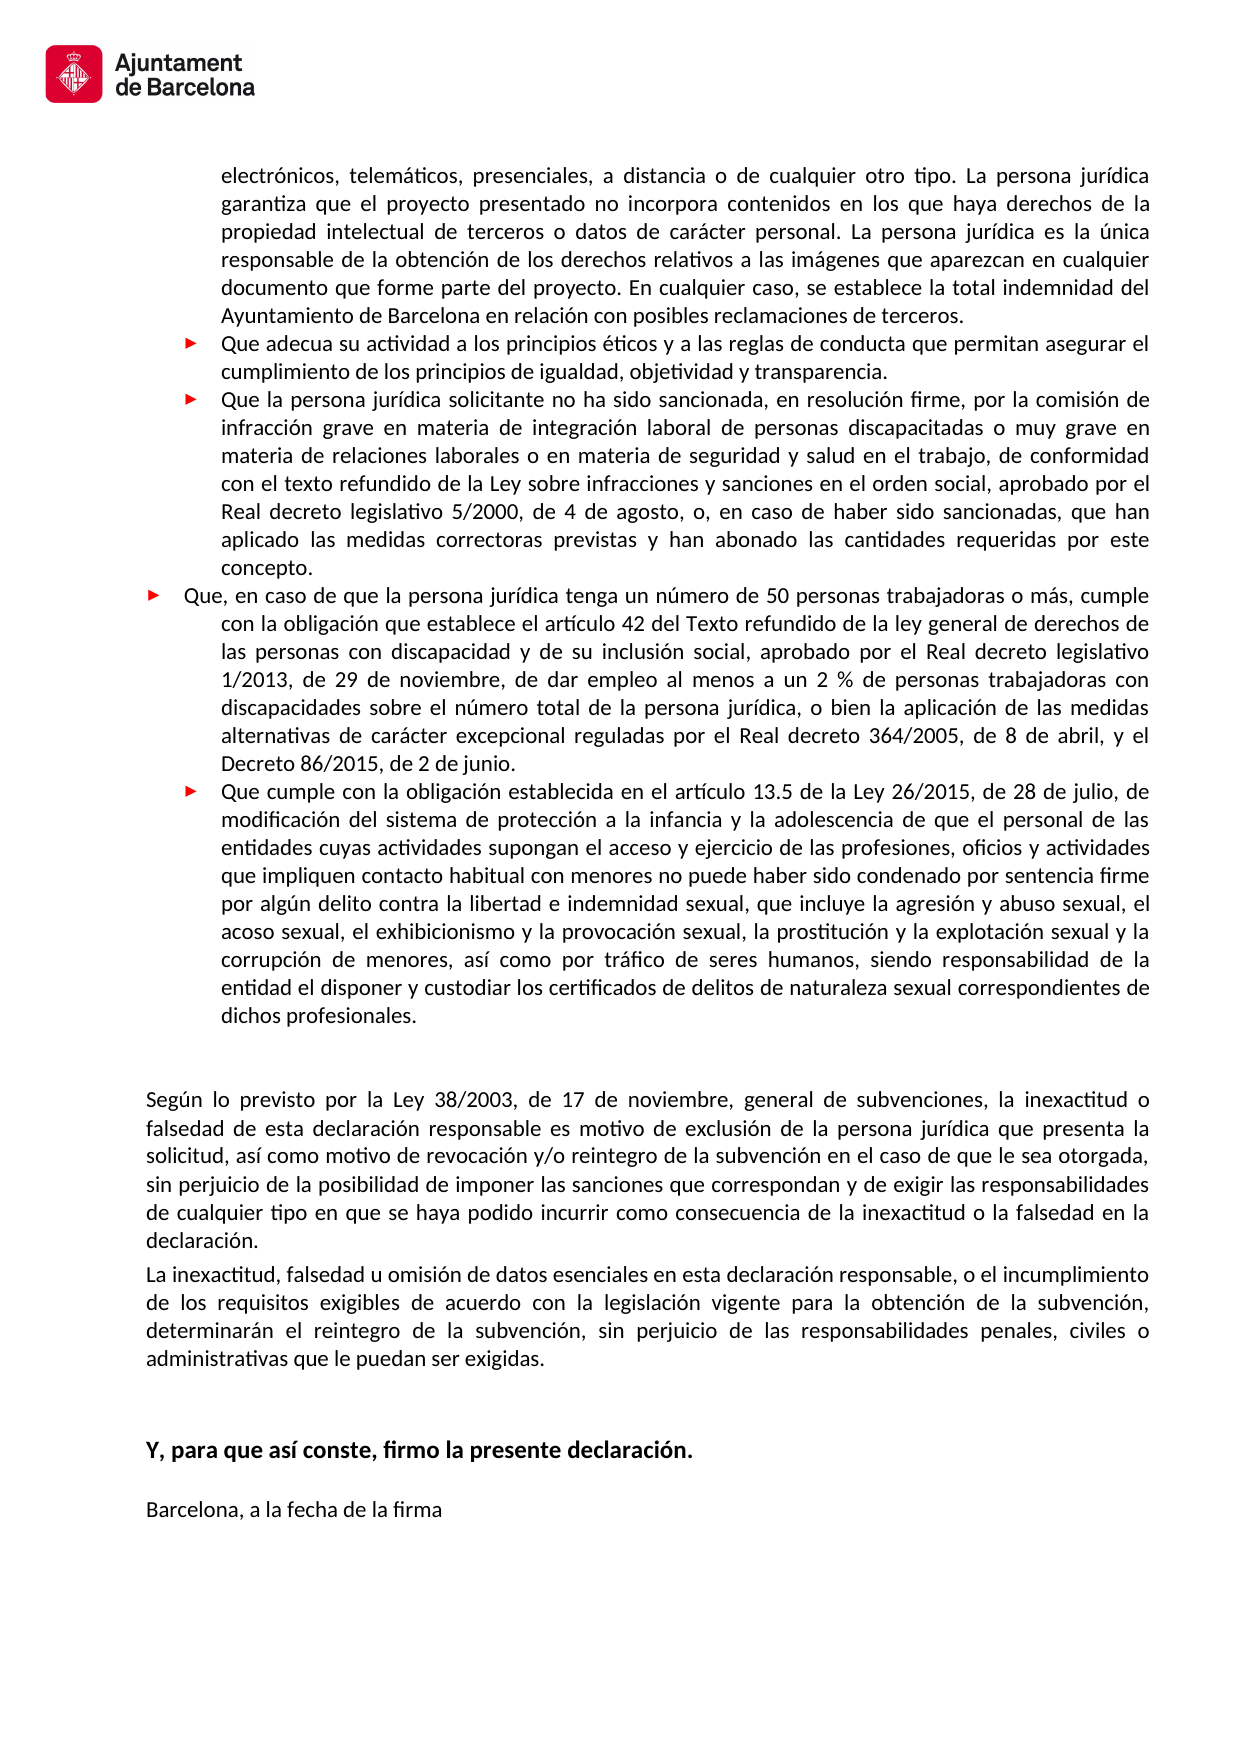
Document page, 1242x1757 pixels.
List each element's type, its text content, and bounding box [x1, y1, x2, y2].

list Que, en caso de que la persona jurídica tenga un número de 50 personas trabajadoras o más, cumple con la obligación que establece el artículo 42 del Texto refundido de la ley general de derechos de las personas con discapacidad y de su inclusión social, aprobado por el Real decreto legislativo 1/2013, de 29 de noviembre, de dar empleo al menos a un 2 % de personas trabajadoras con discapacidades sobre el número total de la persona jurídica, o bien la aplicación de las medidas alternativas de carácter excepcional reguladas por el Real decreto 364/2005, de 8 de abril, y el Decreto 86/2015, de 2 de junio. [146, 581, 1152, 777]
list Que cumple con la obligación establecida en el artículo 13.5 de la Ley 26/2015, de 28 de julio, de modificación del sistema de protección a la infancia y la adolescencia de que el personal de las entidades cuyas actividades supongan el acceso y ejercicio de las profesiones, oficios y actividades que impliquen contacto habitual con menores no puede haber sido condenado por sentencia firme por algún delito contra la libertad e indemnidad sexual, que incluye la agresión y abuso sexual, el acoso sexual, el exhibicionismo y la provocación sexual, la prostitución y la explotación sexual y la corrupción de menores, así como por tráfico de seres humanos, siendo responsabilidad de la entidad el disponer y custodiar los certificados de delitos de naturaleza sexual correspondientes de dichos profesionales. [183, 777, 1152, 1029]
text Barcelona, a la fecha de la firma [146, 1495, 1152, 1523]
text Según lo previsto por la Ley 38/2003, de 17 de noviembre, general de subvenciones, la inexactitud o falsedad de esta declaración responsable es motivo de exclusión de la persona jurídica que presenta la solicitud, así como motivo de revocación y/o reintegro de la subvención en el caso de que le sea otorgada, sin perjuicio de la posibilidad de imponer las sanciones que correspondan y de exigir las responsabilidades de cualquier tipo en que se haya podido incurrir como consecuencia de la inexactitud o la falsedad en la declaración. [146, 1086, 1152, 1254]
text Y, para que así conste, firmo la presente declaración. [146, 1434, 1152, 1465]
list Que adecua su actividad a los principios éticos y a las reglas de conducta que permitan asegurar el cumplimiento de los principios de igualdad, objetividad y transparencia. [183, 329, 1152, 385]
list electrónicos, telemáticos, presenciales, a distancia o de cualquier otro tipo. La persona jurídica garantiza que el proyecto presentado no incorpora contenidos en los que haya derechos de la propiedad intelectual de terceros o datos de carácter personal. La persona jurídica es la única responsable de la obtención de los derechos relativos a las imágenes que aparezcan en cualquier documento que forme parte del proyecto. En cualquier caso, se establece la total indemnidad del Ayuntamiento de Barcelona en relación con posibles reclamaciones de terceros. [183, 161, 1152, 329]
text La inexactitud, falsedad u omisión de datos esenciales en esta declaración responsable, o el incumplimiento de los requisitos exigibles de acuerdo con la legislación vigente para la obtención de la subvención, determinarán el reintegro de la subvención, sin perjuicio de las responsabilidades penales, civiles o administrativas que le puedan ser exigidas. [146, 1260, 1152, 1372]
list Que la persona jurídica solicitante no ha sido sancionada, en resolución firme, por la comisión de infracción grave en materia de integración laboral de personas discapacitadas o muy grave en materia de relaciones laborales o en materia de seguridad y salud en el trabajo, de conformidad con el texto refundido de la Ley sobre infracciones y sanciones en el orden social, aprobado por el Real decreto legislativo 5/2000, de 4 de agosto, o, en caso de haber sido sancionadas, que han aplicado las medidas correctoras previstas y han abonado las cantidades requeridas por este concepto. [183, 385, 1152, 581]
